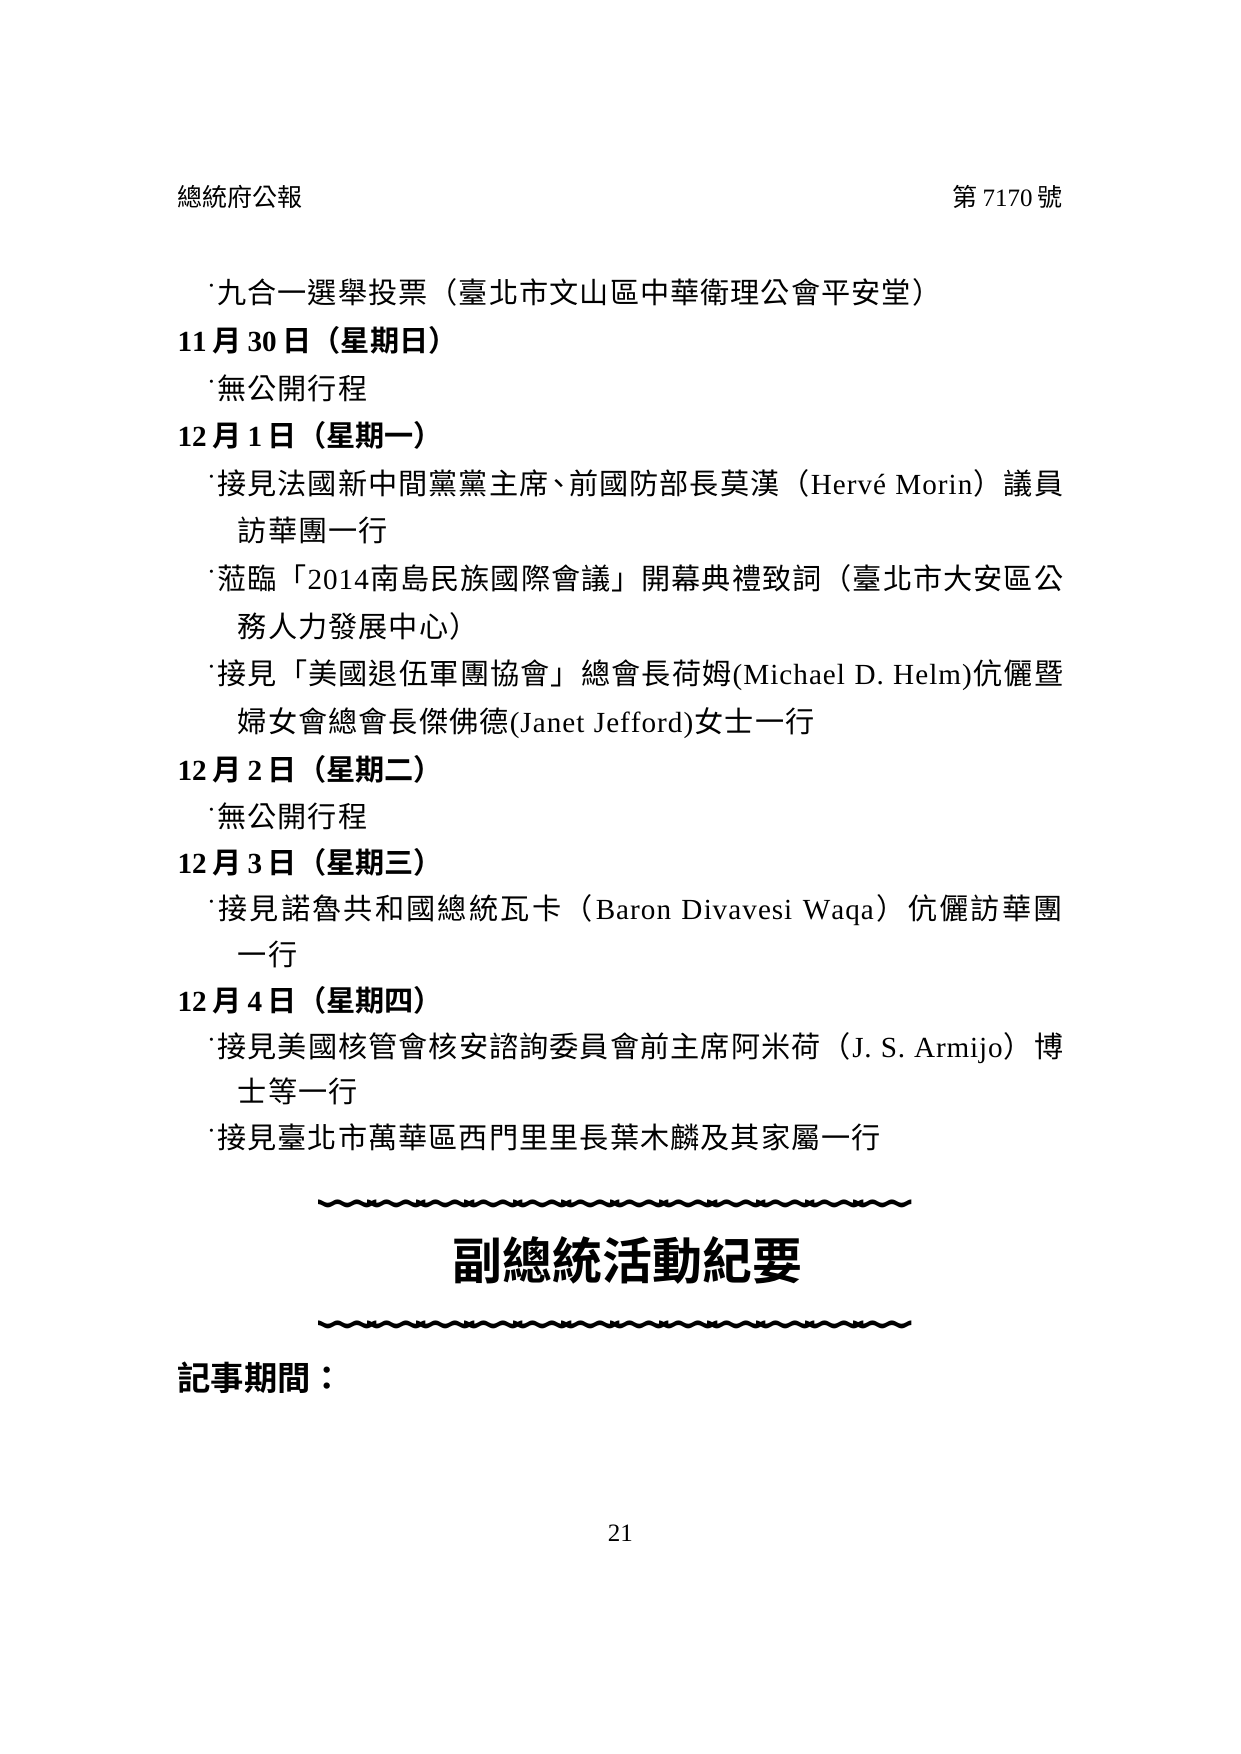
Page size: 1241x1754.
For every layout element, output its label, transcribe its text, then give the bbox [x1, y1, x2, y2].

text 記事期間： [177, 1354, 1063, 1399]
text ˙接見「美國退伍軍團協會」總會長荷姆(Michael D. Helm)伉儷暨婦女會總會長傑佛德(Janet Jefford)女士一行 [206, 647, 1063, 742]
text ˙接見美國核管會核安諮詢委員會前主席阿米荷（J. S. Armijo）博士等一行 [206, 1020, 1063, 1112]
text 12月4日（星期四） [177, 974, 1063, 1020]
text ˙蒞臨「2014南島民族國際會議」開幕典禮致詞（臺北市大安區公務人力發展中心） [206, 551, 1063, 647]
text 11月30日（星期日） [177, 313, 1063, 361]
text ˙接見臺北市萬華區西門里里長葉木麟及其家屬一行 [206, 1112, 1063, 1158]
text ˙無公開行程 [206, 361, 1063, 409]
text ˙接見法國新中間黨黨主席、前國防部長莫漢（Hervé Morin）議員訪華團一行 [206, 456, 1063, 551]
text 12月1日（星期一） [177, 409, 1063, 456]
text ﹏﹏﹏﹏﹏﹏﹏﹏﹏﹏﹏﹏ [177, 1183, 1063, 1208]
text 12月3日（星期三） [177, 837, 1063, 883]
text ˙接見諾魯共和國總統瓦卡（Baron Divavesi Waqa）伉儷訪華團一行 [206, 883, 1063, 974]
text ˙九合一選舉投票（臺北市文山區中華衛理公會平安堂） [206, 266, 1063, 313]
text ˙無公開行程 [206, 789, 1063, 837]
text 副總統活動紀要 [192, 1233, 1063, 1291]
text ﹏﹏﹏﹏﹏﹏﹏﹏﹏﹏﹏﹏ [177, 1304, 1063, 1329]
text 12月2日（星期二） [177, 742, 1063, 789]
